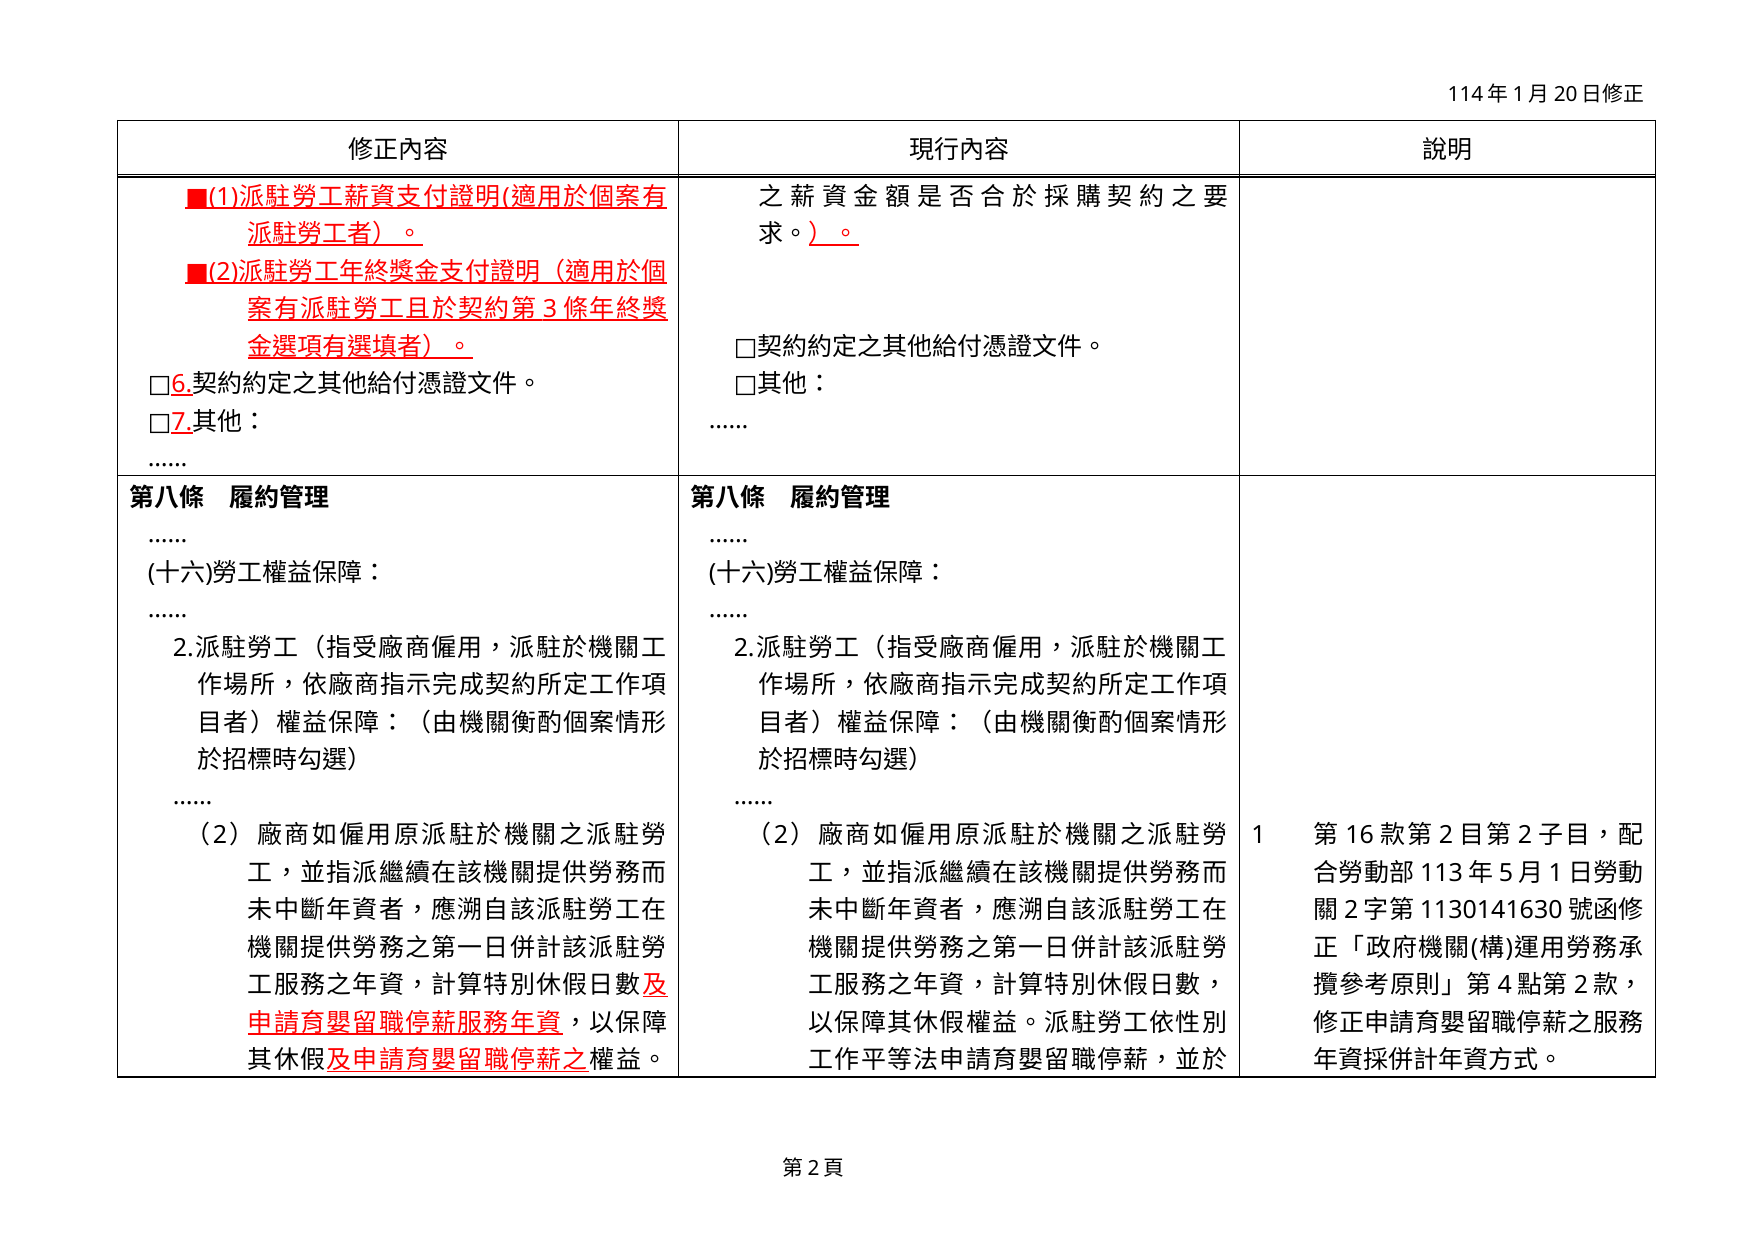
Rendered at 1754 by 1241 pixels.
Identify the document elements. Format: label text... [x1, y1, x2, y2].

table_header 修正內容 [118, 121, 678, 174]
table_cell ■(1)派駐勞工薪資支付證明(適用於個案有派駐勞工者）。 ■(2)派駐勞工年終獎金支付證明（適用於個案有派駐勞工且於契約第3條年終獎金選項有選填者）。 □6.契約約定之其他給付憑證文件。 □7.其他： …… [118, 178, 678, 475]
table_cell 第16款第2目第2子目，配合勞動部113年5月1日勞動關2字第1130141630號函修正「政府機關(構)運用勞務承攬參考原則」第4點第2款，修正申請育嬰留職停薪之服務年資採併計年資方式。 [1240, 476, 1655, 1076]
table_cell [1240, 178, 1655, 475]
table_cell 第八條 履約管理 …… (十六)勞工權益保障： …… 2.派駐勞工（指受廠商僱用，派駐於機關工作場所，依廠商指示完成契約所定工作項目者）權益保障：（由機關衡酌個案情形於招標時勾選） …… （2）廠商如僱用原派駐於機關之派駐勞工，並指派繼續在該機關提供勞務而未中斷年資者，應溯自該派駐勞工在機關提供勞務之第一日併計該派駐勞工服務之年資，計算特別休假日數，以保障其休假權益。派駐勞工依性別工作平等法申請育嬰留職停薪，並於 [679, 476, 1239, 1076]
table_header 說明 [1240, 121, 1655, 174]
table_cell 之薪資金額是否合於採購契約之要求。）。 □契約約定之其他給付憑證文件。 □其他： …… [679, 178, 1239, 475]
table_header 現行內容 [679, 121, 1239, 174]
table_cell 第八條 履約管理 …… (十六)勞工權益保障： …… 2.派駐勞工（指受廠商僱用，派駐於機關工作場所，依廠商指示完成契約所定工作項目者）權益保障：（由機關衡酌個案情形於招標時勾選） …… （2）廠商如僱用原派駐於機關之派駐勞工，並指派繼續在該機關提供勞務而未中斷年資者，應溯自該派駐勞工在機關提供勞務之第一日併計該派駐勞工服務之年資，計算特別休假日數及申請育嬰留職停薪服務年資，以保障其休假及申請育嬰留職停薪之權益。 [118, 476, 678, 1076]
